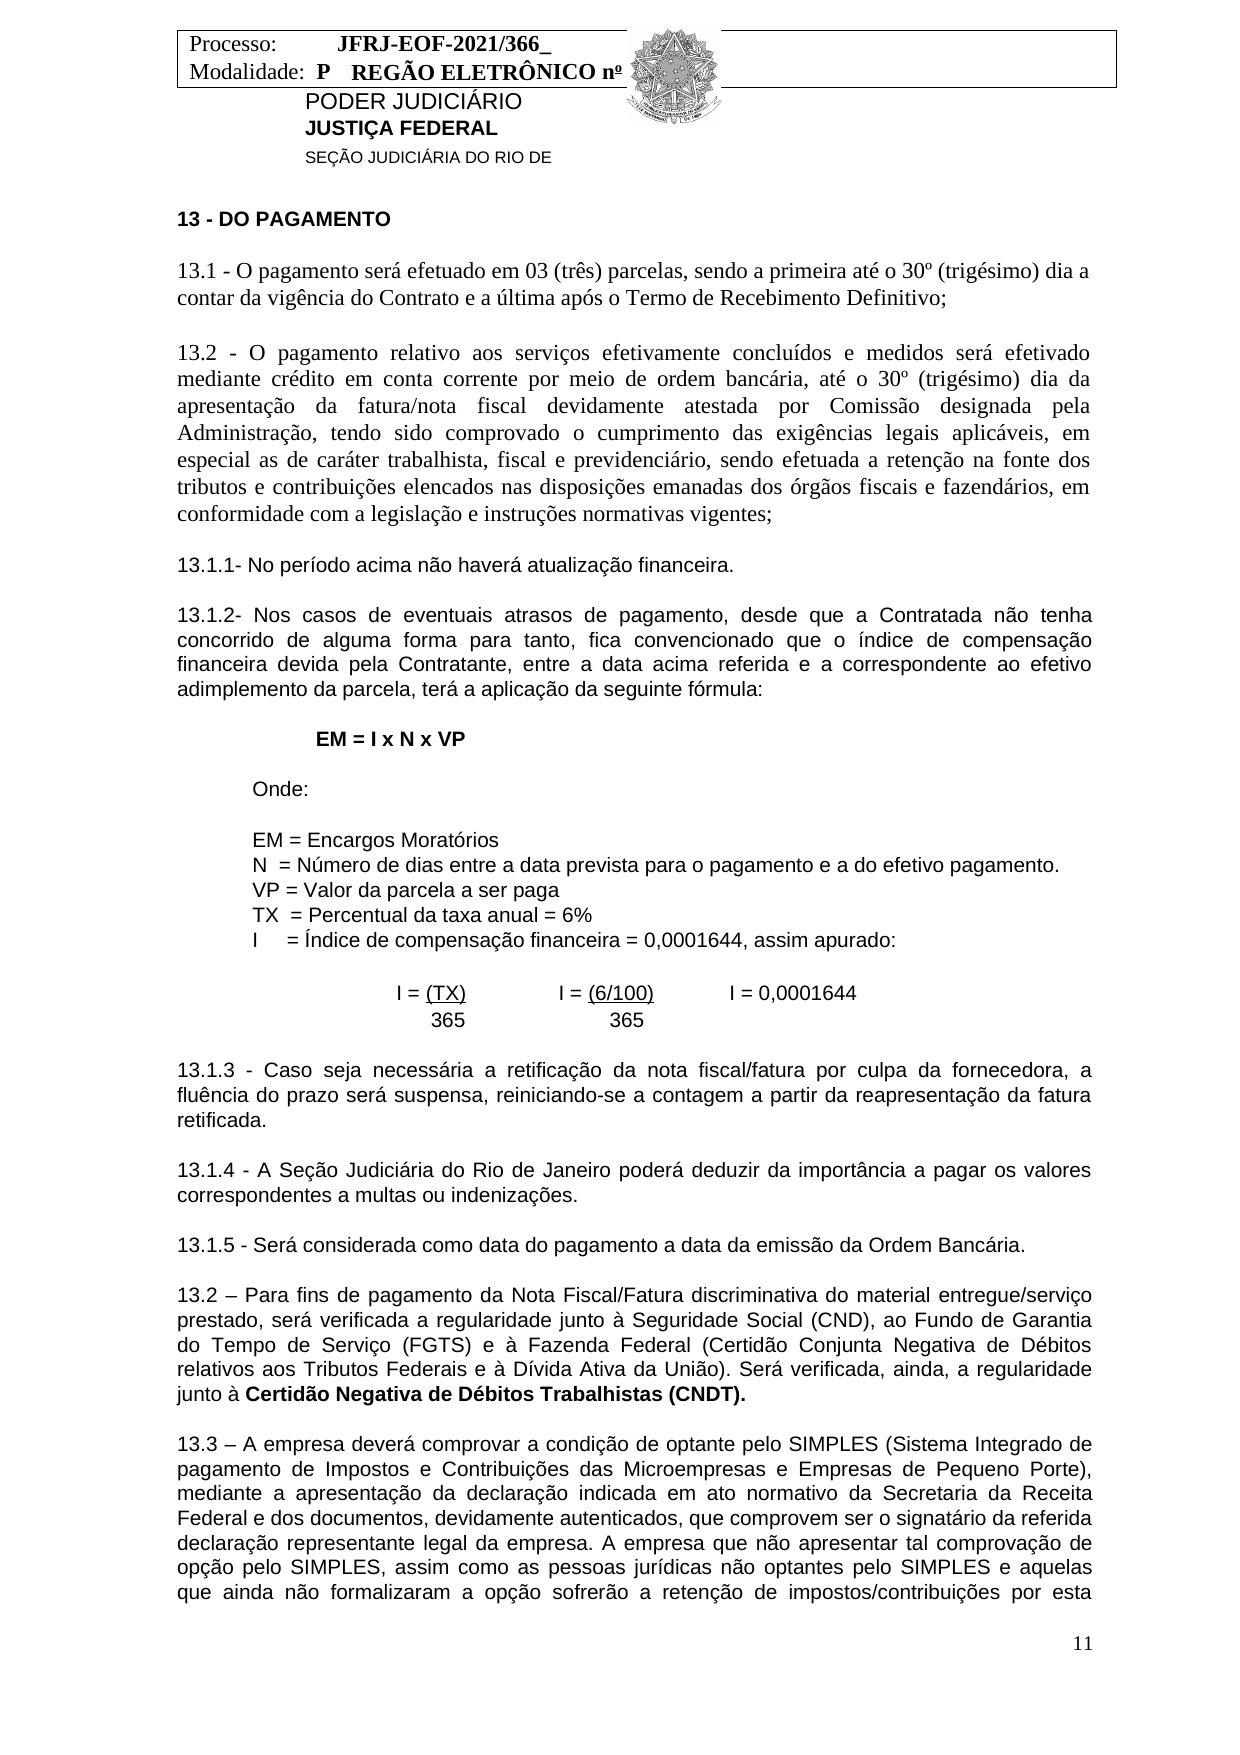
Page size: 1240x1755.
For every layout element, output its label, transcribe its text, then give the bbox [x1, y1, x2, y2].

text I = Índice de compensação financeira = 0,0001644, assim apurado: [252, 928, 1093, 952]
subtitle EM = I x N x VP [177, 727, 1093, 751]
text 13.3 – A empresa deverá comprovar a condição de optante pelo SIMPLES (Sistema Integrado de pagamento de Impostos e Contribuições das Microempresas e Empresas de Pequeno Porte), mediante a apresentação da declaração indicada em ato normativo da Secretaria da Receita Federal e dos documentos, devidamente autenticados, que comprovem ser o signatário da referida declaração representante legal da empresa. A empresa que não apresentar tal comprovação de opção pelo SIMPLES, assim como as pessoas jurídicas não optantes pelo SIMPLES e aquelas que ainda não formalizaram a opção sofrerão a retenção de impostos/contribuições por esta [177, 1432, 1093, 1603]
text 13.1.1- No período acima não haverá atualização financeira. [177, 552, 1093, 576]
text Onde: [252, 777, 1093, 801]
text TX = Percentual da taxa anual = 6% [252, 903, 1093, 927]
text 365 365 [177, 1008, 1093, 1032]
text 13.2 – Para fins de pagamento da Nota Fiscal/Fatura discriminativa do material entregue/serviço prestado, será verificada a regularidade junto à Seguridade Social (CND), ao Fundo de Garantia do Tempo de Serviço (FGTS) e à Fazenda Federal (Certidão Conjunta Negativa de Débitos relativos aos Tributos Federais e à Dívida Ativa da União). Será verificada, ainda, a regularidade junto à Certidão Negativa de Débitos Trabalhistas (CNDT). [177, 1283, 1093, 1406]
text 13.1.4 - A Seção Judiciária do Rio de Janeiro poderá deduzir da importância a pagar os valores correspondentes a multas ou indenizações. [177, 1158, 1093, 1206]
text N = Número de dias entre a data prevista para o pagamento e a do efetivo pagamento. [252, 853, 1093, 877]
subtitle 13 - DO PAGAMENTO [177, 206, 1093, 230]
text 13.1 - O pagamento será efetuado em 03 (três) parcelas, sendo a primeira até o 30º (trigésimo) dia a contar da vigência do Contrato e a última após o Termo de Recebimento Definitivo; [177, 257, 1092, 310]
text 13.1.2- Nos casos de eventuais atrasos de pagamento, desde que a Contratada não tenha concorrido de alguma forma para tanto, fica convencionado que o índice de compensação financeira devida pela Contratante, entre a data acima referida e a correspondente ao efetivo adimplemento da parcela, terá a aplicação da seguinte fórmula: [177, 603, 1093, 701]
text EM = Encargos Moratórios [252, 828, 1093, 852]
text VP = Valor da parcela a ser paga [252, 878, 1093, 902]
text 13.1.5 - Será considerada como data do pagamento a data da emissão da Ordem Bancária. [177, 1233, 1093, 1257]
text I = (TX) I = (6/100) I = 0,0001644 [177, 978, 1093, 1007]
text 13.1.3 - Caso seja necessária a retificação da nota fiscal/fatura por culpa da fornecedora, a fluência do prazo será suspensa, reiniciando-se a contagem a partir da reapresentação da fatura retificada. [177, 1058, 1093, 1131]
text 13.2 - O pagamento relativo aos serviços efetivamente concluídos e medidos será efetivado mediante crédito em conta corrente por meio de ordem bancária, até o 30º (trigésimo) dia da apresentação da fatura/nota fiscal devidamente atestada por Comissão designada pela Administração, tendo sido comprovado o cumprimento das exigências legais aplicáveis, em especial as de caráter trabalhista, fiscal e previdenciário, sendo efetuada a retenção na fonte dos tributos e contribuições elencados nas disposições emanadas dos órgãos fiscais e fazendários, em conformidade com a legislação e instruções normativas vigentes; [177, 339, 1092, 526]
